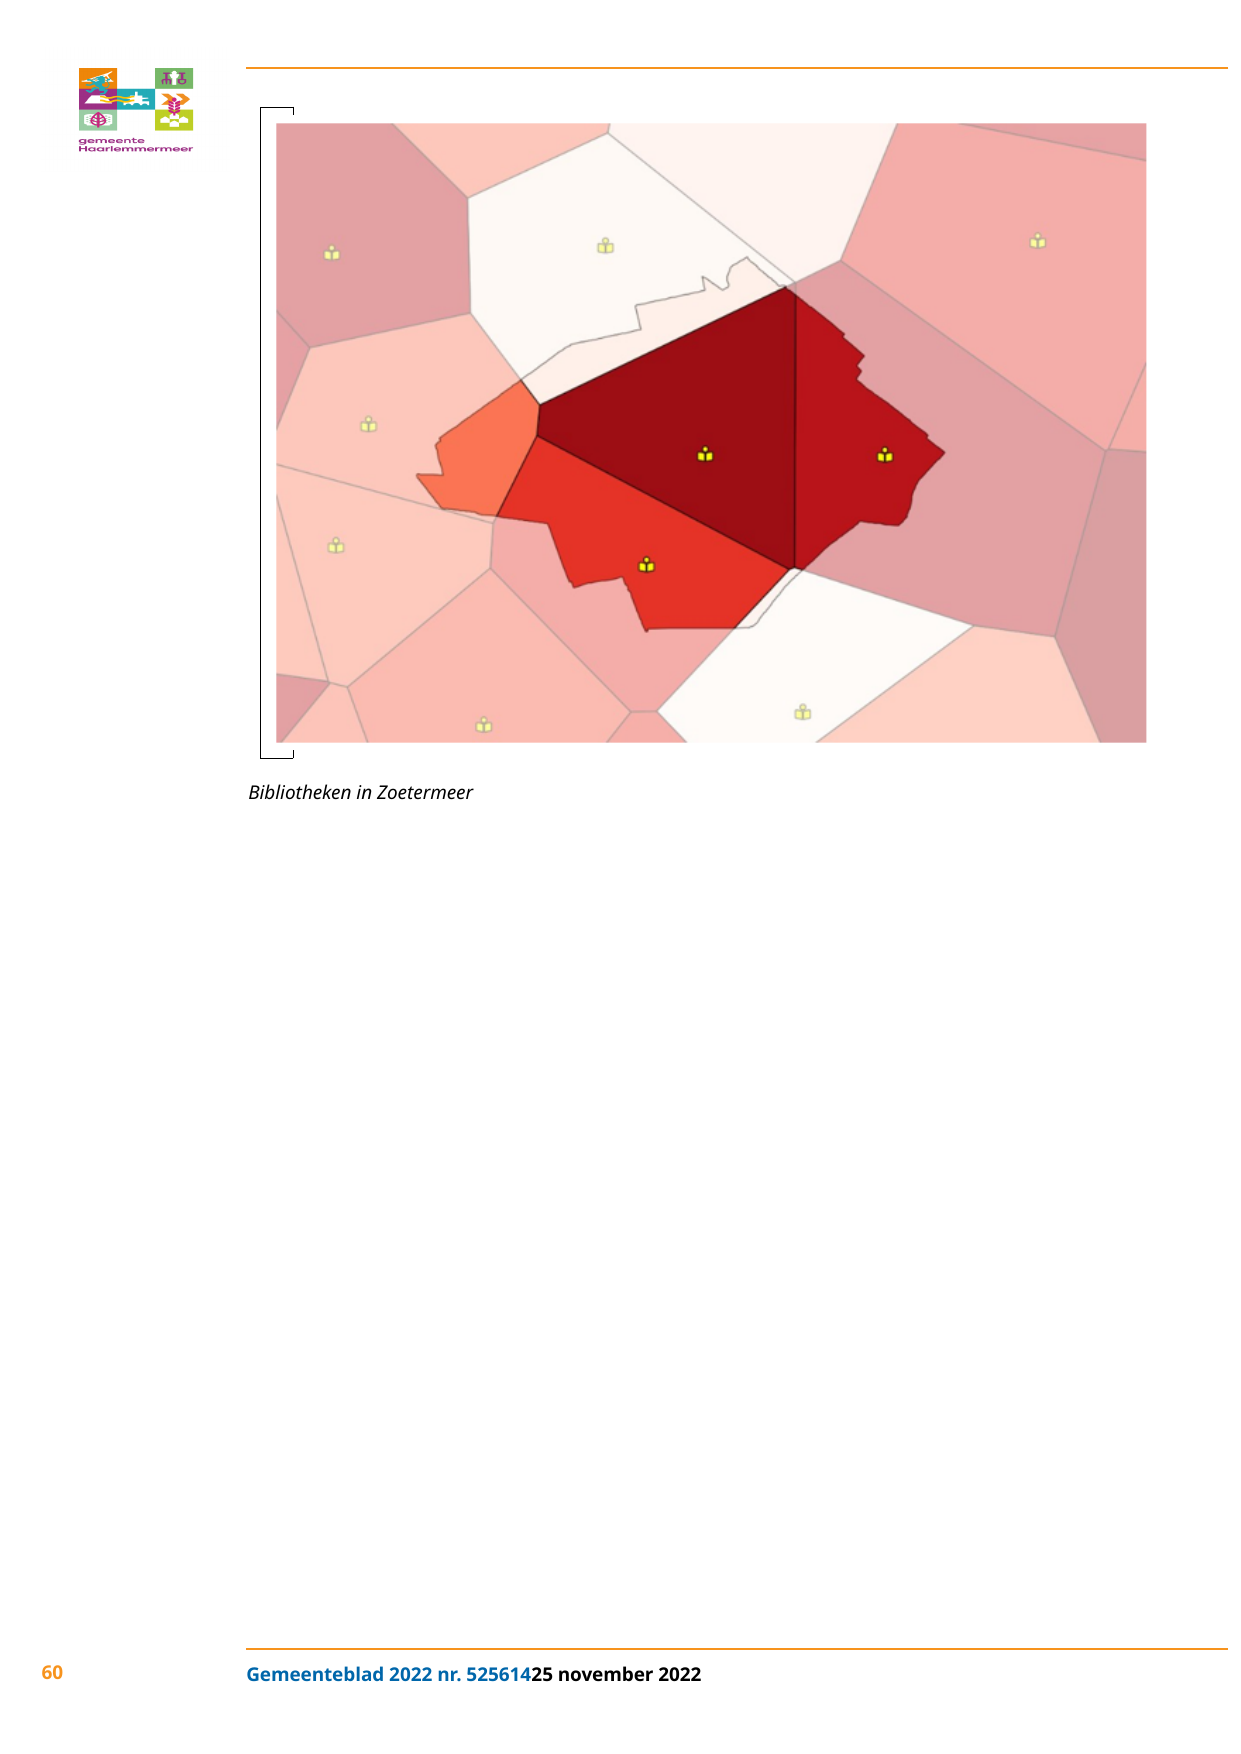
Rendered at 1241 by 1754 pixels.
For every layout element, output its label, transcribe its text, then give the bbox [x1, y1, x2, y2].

picture [268, 115, 1155, 750]
text Bibliotheken in Zoetermeer [248, 779, 1152, 805]
picture [41, 47, 231, 172]
